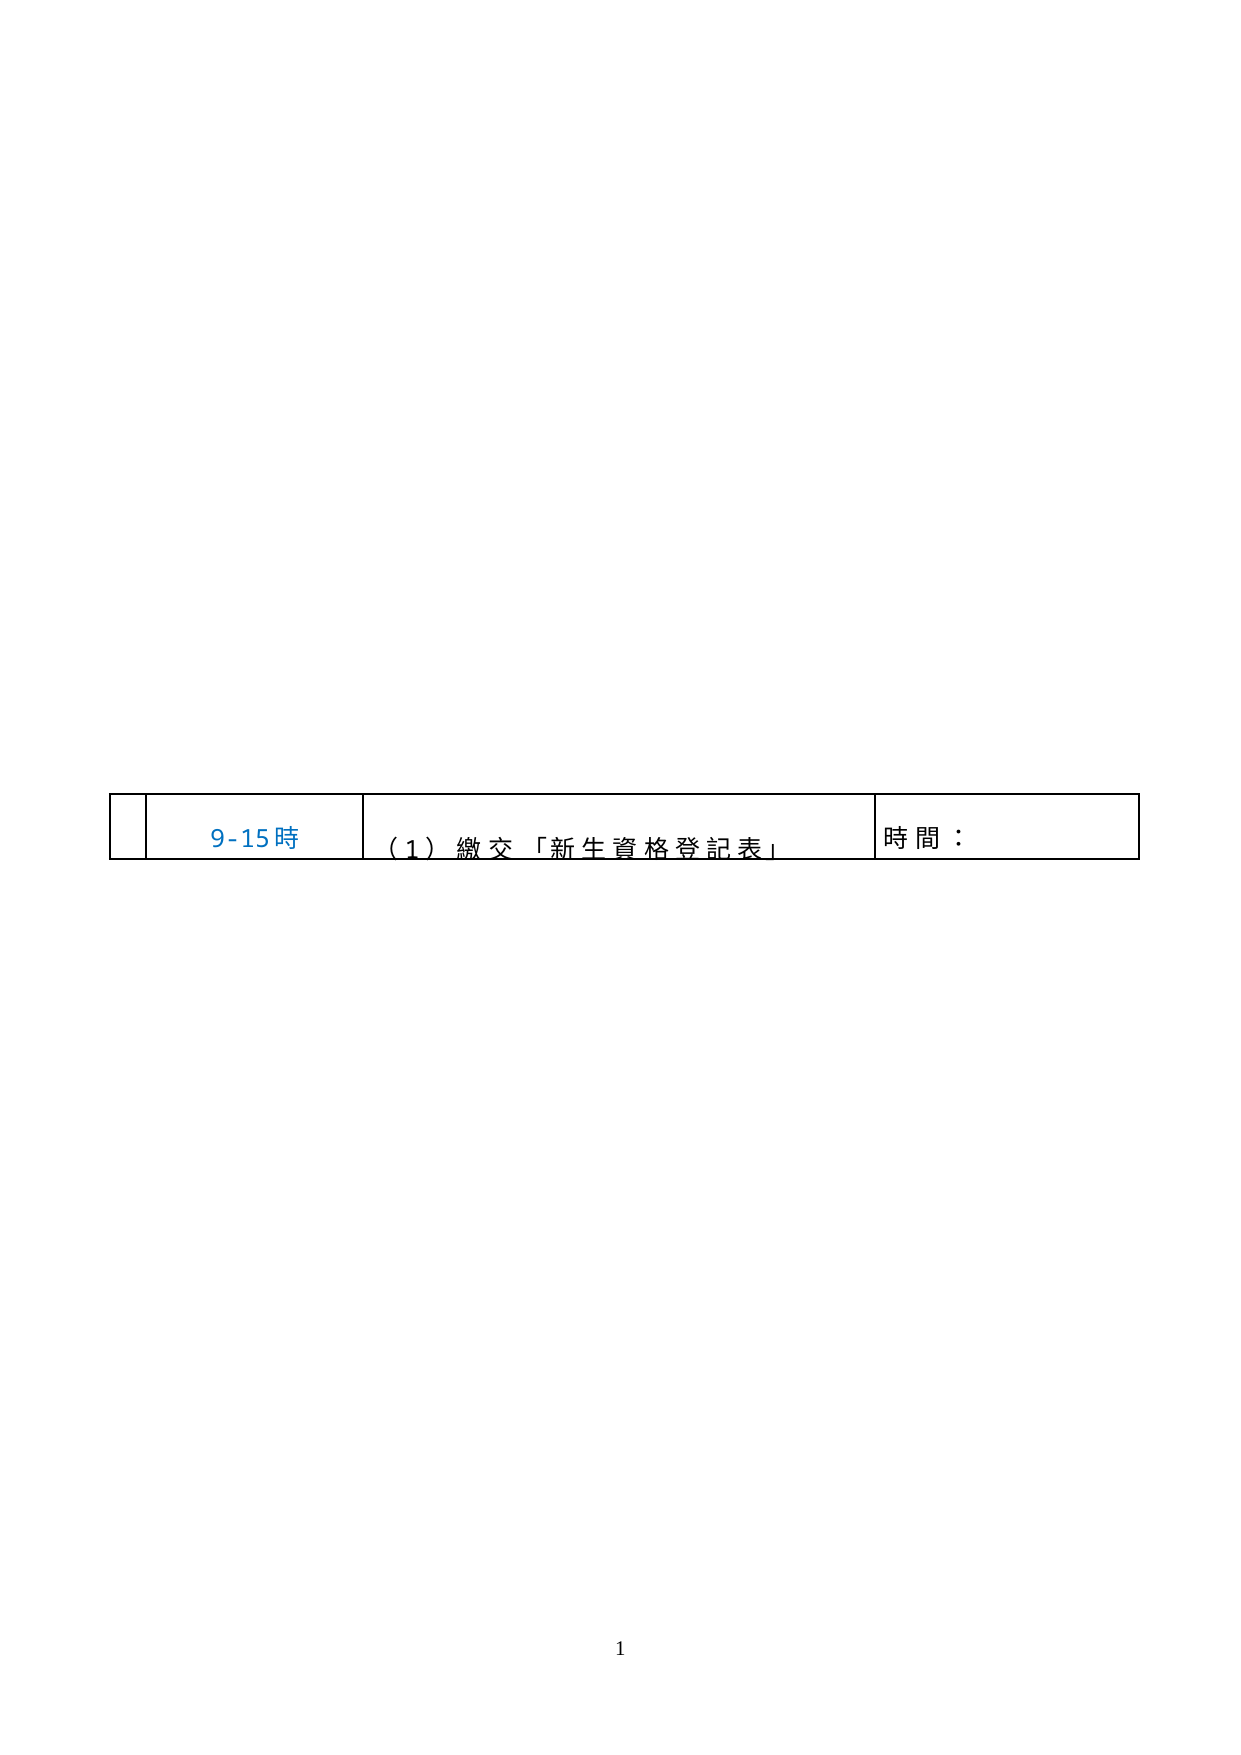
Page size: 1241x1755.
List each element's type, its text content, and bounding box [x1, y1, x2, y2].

table_cell 時間： [876, 795, 1138, 858]
table_cell 9-15時 [147, 795, 362, 858]
table_cell [111, 795, 145, 858]
table_cell （1）繳交「新生資格登記表」 [364, 795, 874, 858]
